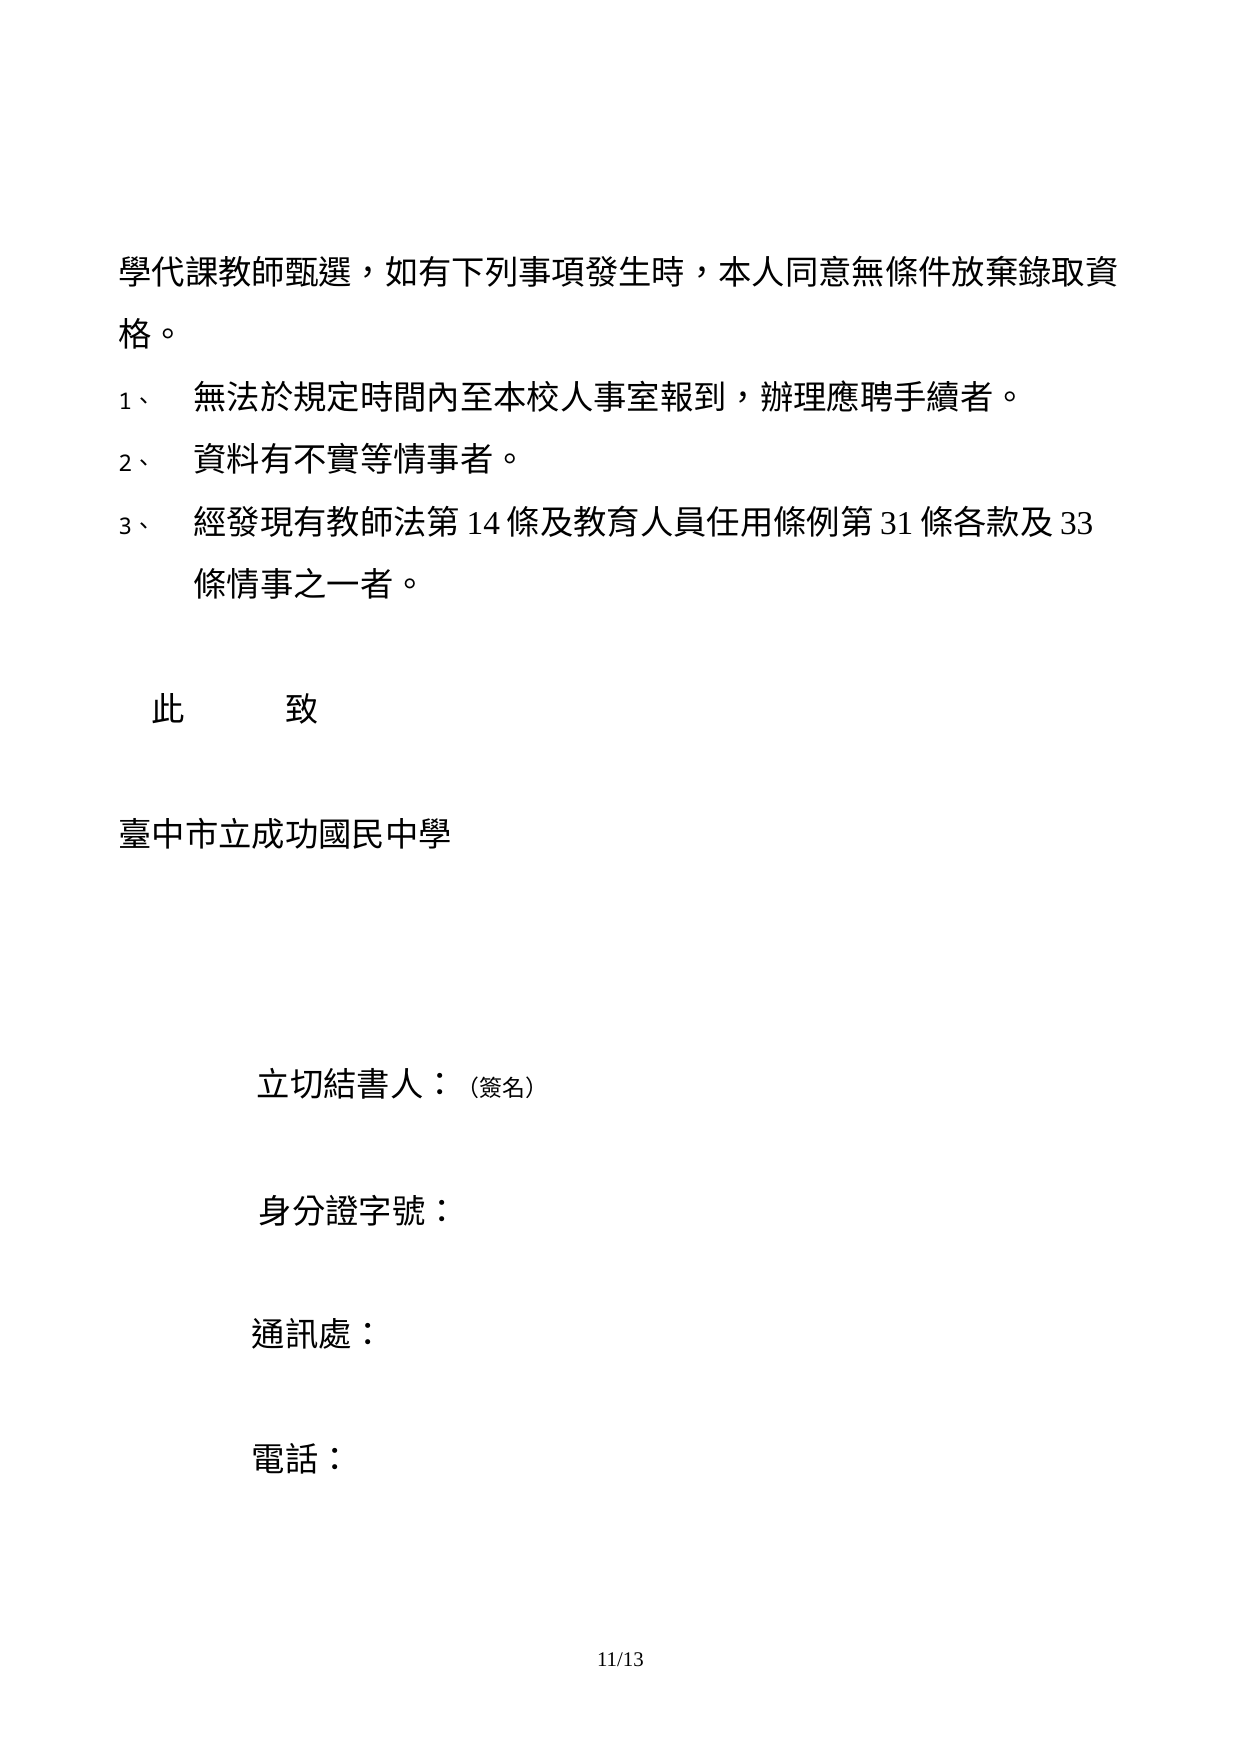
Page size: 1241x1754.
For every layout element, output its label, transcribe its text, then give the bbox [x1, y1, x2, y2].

list 資料有不實等情事者。 [118, 415, 1122, 478]
text 臺中市立成功國民中學 [118, 790, 1122, 853]
text 此 致 [118, 665, 1122, 728]
text 通訊處： [118, 1290, 1122, 1353]
text 立切結書人：（簽名） [118, 1040, 1122, 1103]
list 無法於規定時間內至本校人事室報到，辦理應聘手續者。 [118, 353, 1122, 415]
list 經發現有教師法第14條及教育人員任用條例第31條各款及33條情事之一者。 [118, 478, 1122, 603]
text 學代課教師甄選，如有下列事項發生時，本人同意無條件放棄錄取資格。 [118, 228, 1122, 353]
text 電話： [118, 1415, 1122, 1478]
text 身分證字號： [118, 1165, 1122, 1228]
